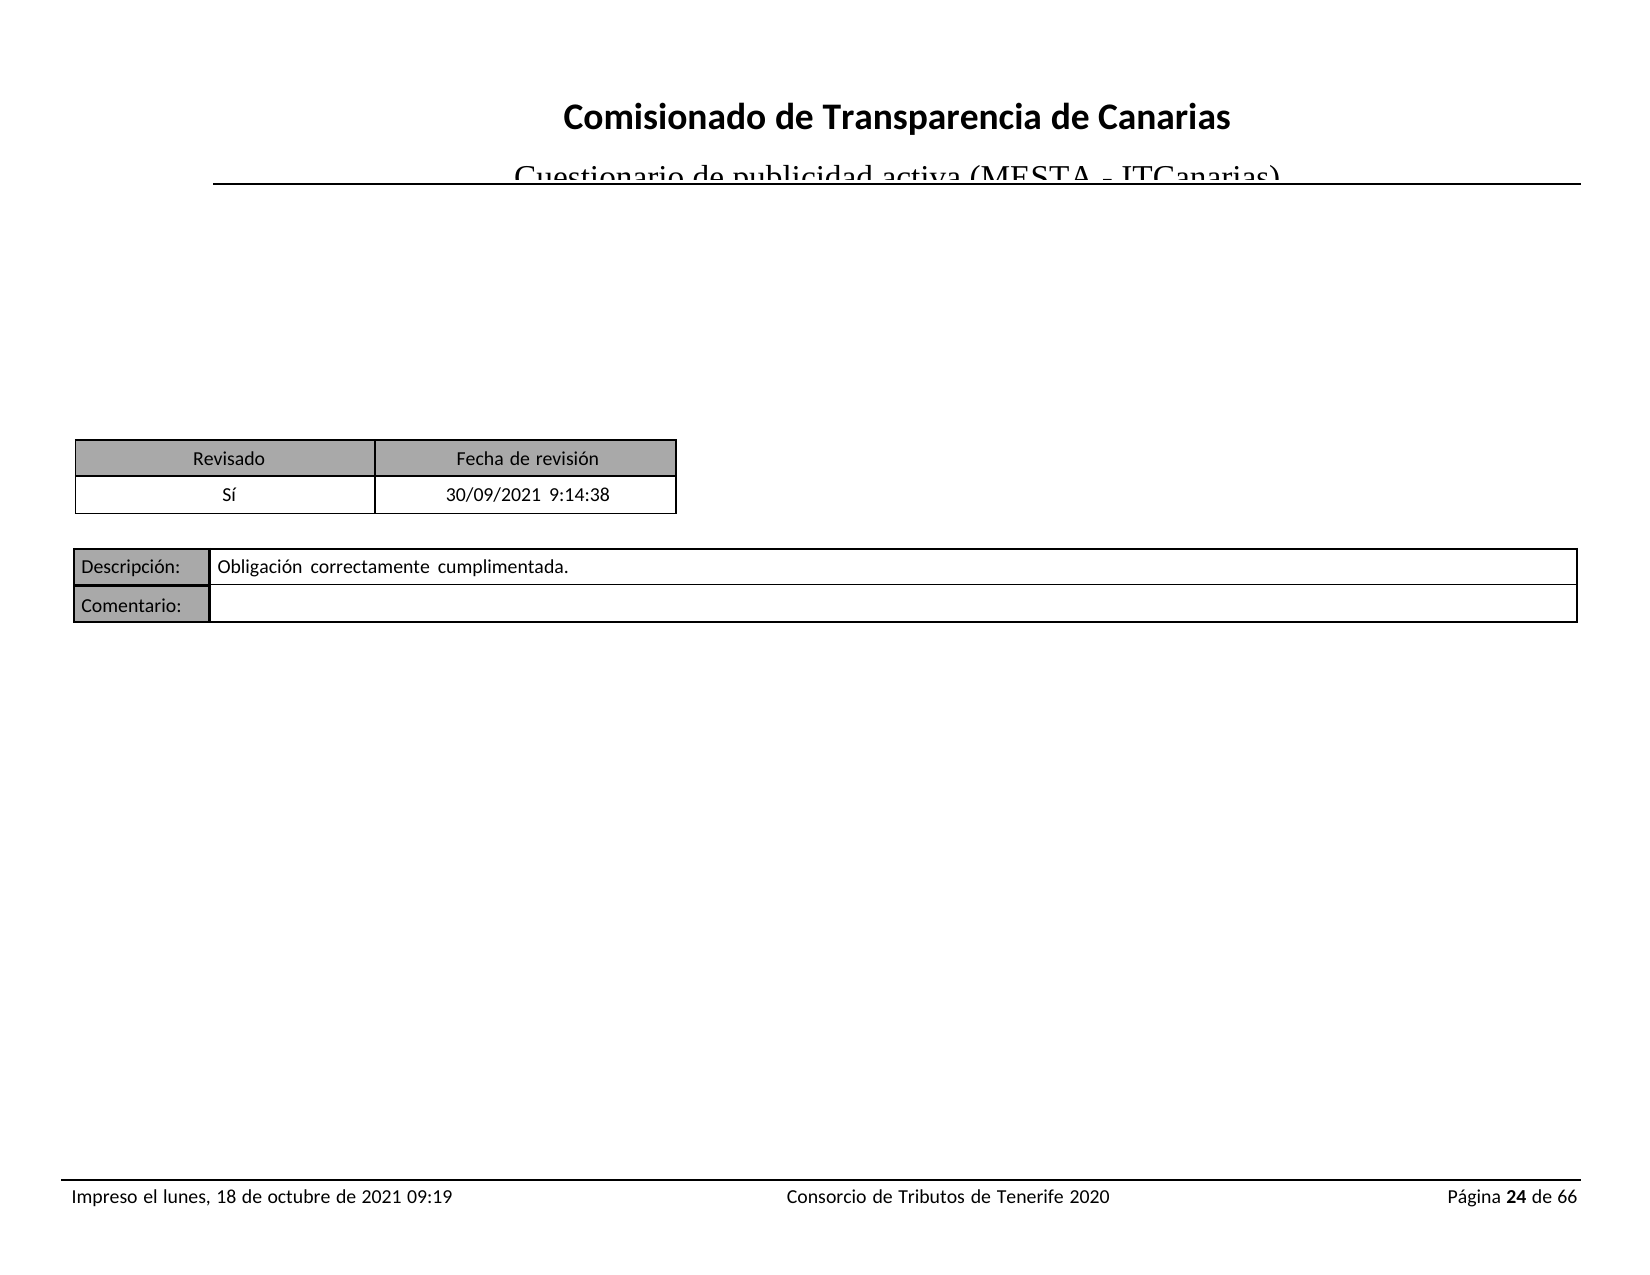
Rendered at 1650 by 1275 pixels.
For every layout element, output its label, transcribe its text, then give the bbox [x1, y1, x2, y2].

table_cell Comentario: [75, 587, 208, 621]
table_cell 30/09/2021 9:14:38 [376, 477, 675, 513]
table_header Descripción: [75, 550, 208, 584]
table_header Obligación correctamente cumplimentada. [211, 550, 1576, 584]
table_cell [211, 585, 1576, 621]
table_header Revisado [76, 441, 374, 475]
table_header Fecha de revisión [376, 441, 675, 475]
table_cell Sí [76, 477, 374, 513]
